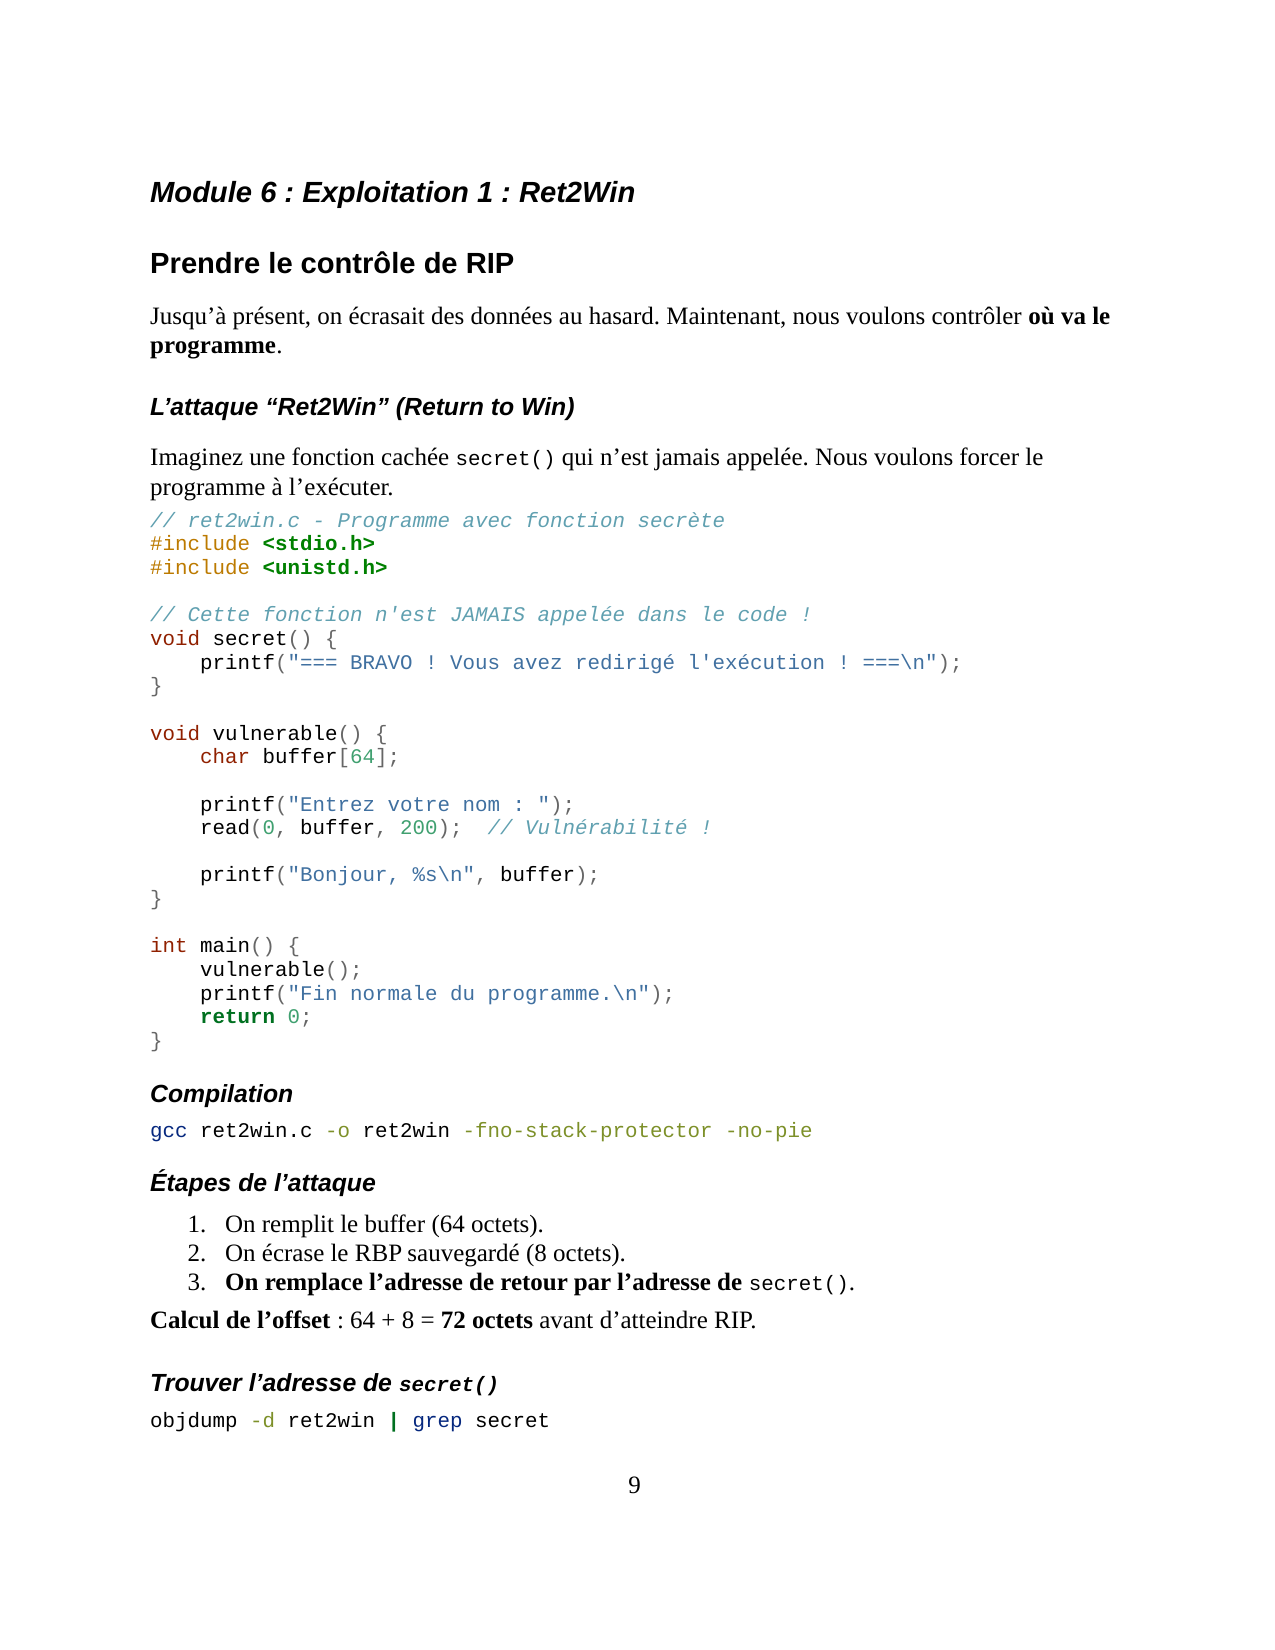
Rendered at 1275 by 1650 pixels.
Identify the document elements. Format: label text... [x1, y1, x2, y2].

text return 0; [150, 1006, 1125, 1030]
text #include <unistd.h> [150, 557, 1125, 581]
text #include <stdio.h> [150, 533, 1125, 557]
text Imaginez une fonction cachée secret() qui n’est jamais appelée. Nous voulons forcer le programme à l’exécuter. [150, 442, 1125, 501]
list On remplit le buffer (64 octets). [187, 1209, 1125, 1238]
text objdump -d ret2win | grep secret [150, 1410, 1125, 1434]
text read(0, buffer, 200); // Vulnérabilité ! [150, 817, 1125, 841]
text } [150, 1030, 1125, 1054]
list On remplace l’adresse de retour par l’adresse de secret(). [187, 1267, 1125, 1296]
text Calcul de l’offset : 64 + 8 = 72 octets avant d’atteindre RIP. [150, 1305, 1125, 1334]
subtitle Prendre le contrôle de RIP [150, 246, 1125, 279]
text char buffer[64]; [150, 746, 1125, 770]
text printf("Fin normale du programme.\n"); [150, 983, 1125, 1006]
text Jusqu’à présent, on écrasait des données au hasard. Maintenant, nous voulons contrôler où va le programme. [150, 301, 1125, 358]
text // ret2win.c - Programme avec fonction secrète [150, 510, 1125, 533]
subtitle L’attaque “Ret2Win” (Return to Win) [150, 392, 1125, 421]
text printf("Bonjour, %s\n", buffer); [150, 864, 1125, 888]
subtitle Étapes de l’attaque [150, 1168, 1125, 1197]
list On écrase le RBP sauvegardé (8 octets). [187, 1238, 1125, 1267]
subtitle Module 6 : Exploitation 1 : Ret2Win [150, 175, 1125, 208]
text } [150, 888, 1125, 912]
text // Cette fonction n'est JAMAIS appelée dans le code ! [150, 604, 1125, 628]
text printf("=== BRAVO ! Vous avez redirigé l'exécution ! ===\n"); [150, 652, 1125, 675]
text gcc ret2win.c -o ret2win -fno-stack-protector -no-pie [150, 1120, 1125, 1143]
text vulnerable(); [150, 959, 1125, 983]
text printf("Entrez votre nom : "); [150, 793, 1125, 817]
subtitle Trouver l’adresse de secret() [150, 1368, 1125, 1398]
text } [150, 675, 1125, 699]
subtitle Compilation [150, 1079, 1125, 1107]
text void vulnerable() { [150, 723, 1125, 746]
text void secret() { [150, 628, 1125, 652]
text int main() { [150, 935, 1125, 959]
